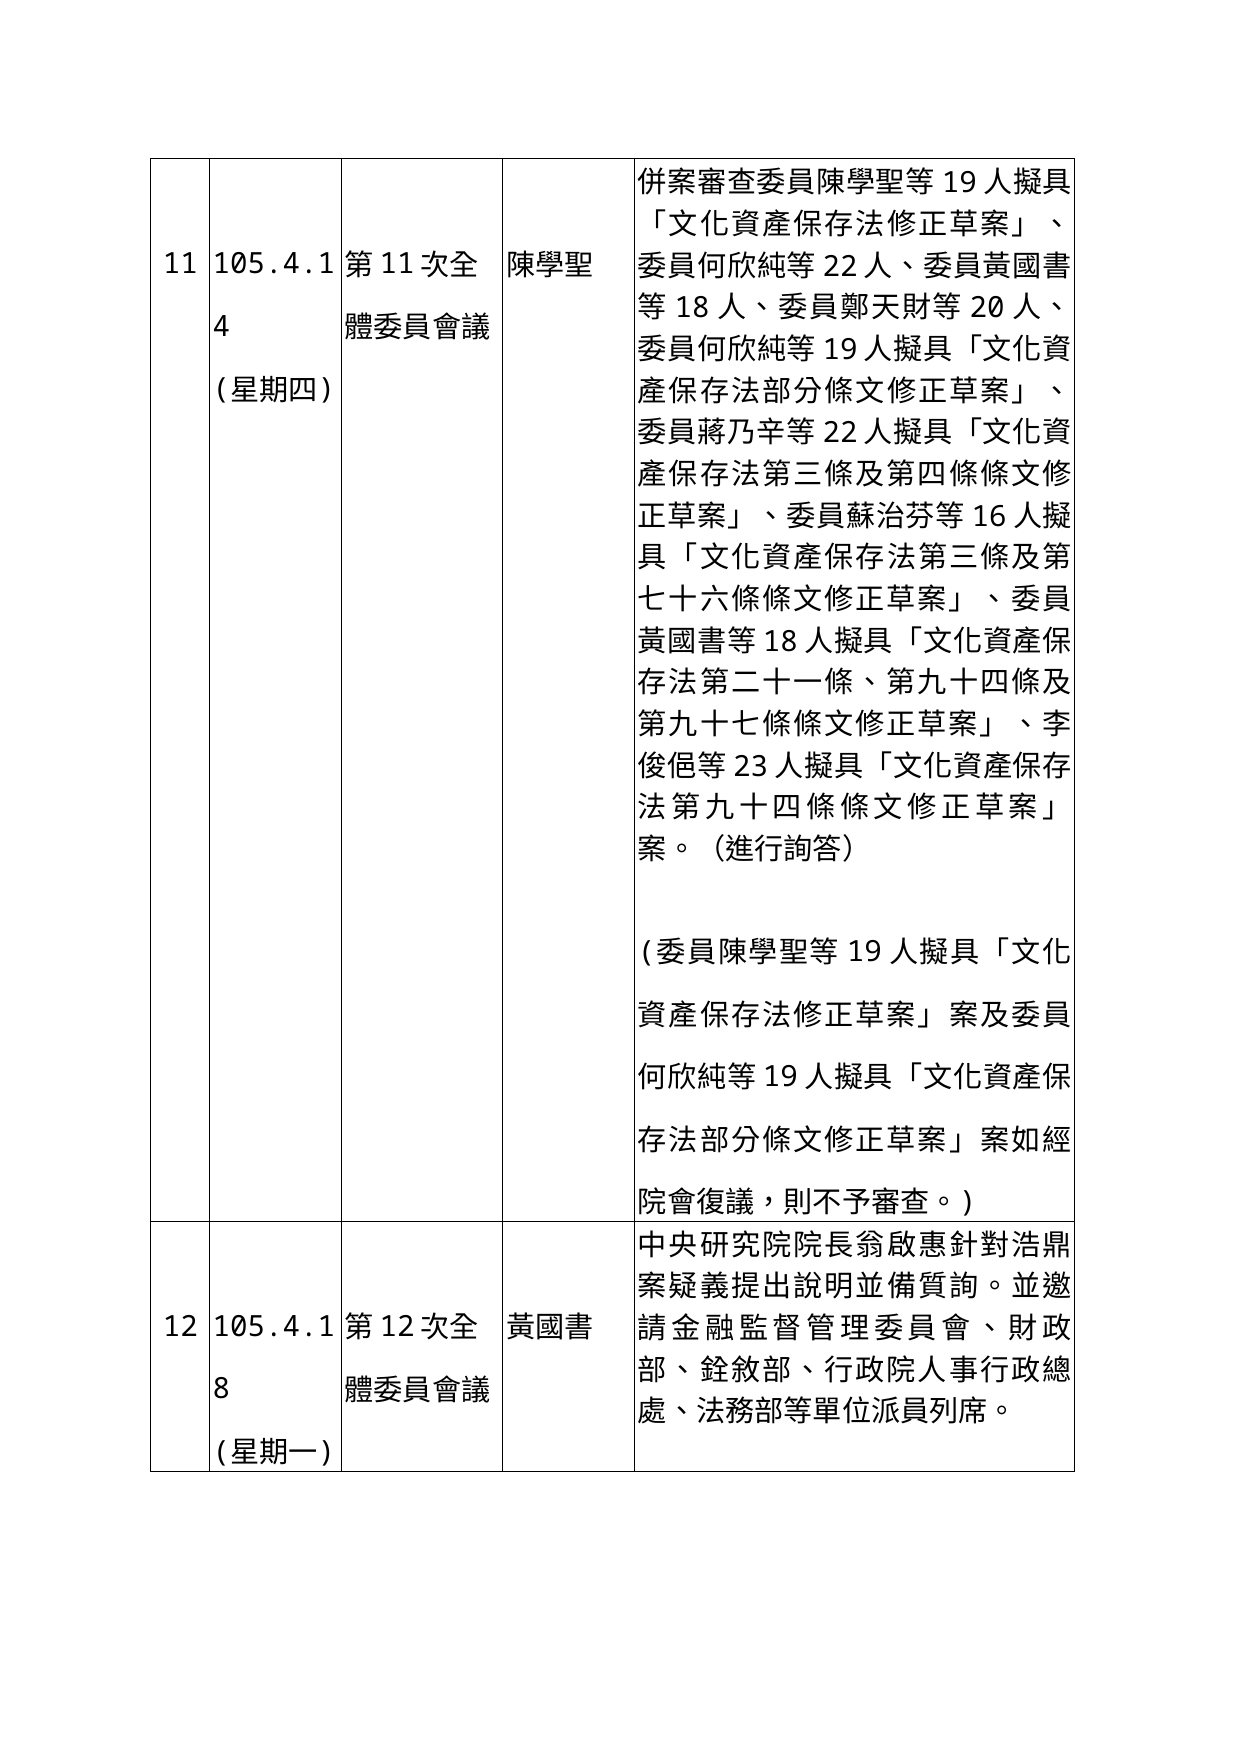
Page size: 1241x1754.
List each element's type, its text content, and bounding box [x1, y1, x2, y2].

table_cell 併案審查委員陳學聖等19人擬具「文化資產保存法修正草案」、委員何欣純等22人、委員黃國書等18人、委員鄭天財等20人、委員何欣純等19人擬具「文化資產保存法部分條文修正草案」、委員蔣乃辛等22人擬具「文化資產保存法第三條及第四條條文修正草案」、委員蘇治芬等16人擬具「文化資產保存法第三條及第七十六條條文修正草案」、委員黃國書等18人擬具「文化資產保存法第二十一條、第九十四條及第九十七條條文修正草案」、李俊俋等23人擬具「文化資產保存法第九十四條條文修正草案」案。（進行詢答） (委員陳學聖等19人擬具「文化資產保存法修正草案」案及委員何欣純等19人擬具「文化資產保存法部分條文修正草案」案如經院會復議，則不予審查。) [635, 159, 1074, 1221]
table_cell 第11次全體委員會議 [342, 159, 502, 1221]
table_cell 11 [151, 159, 209, 1221]
table_cell 12 [151, 1222, 209, 1471]
table_cell 105.4.18 (星期一) [210, 1222, 341, 1471]
table_cell 第12次全體委員會議 [342, 1222, 502, 1471]
table_cell 中央研究院院長翁啟惠針對浩鼎案疑義提出說明並備質詢。並邀請金融監督管理委員會、財政部、銓敘部、行政院人事行政總處、法務部等單位派員列席。 [635, 1222, 1074, 1471]
table_cell 黃國書 [503, 1222, 634, 1471]
table_cell 105.4.14 (星期四) [210, 159, 341, 1221]
table_cell 陳學聖 [503, 159, 634, 1221]
